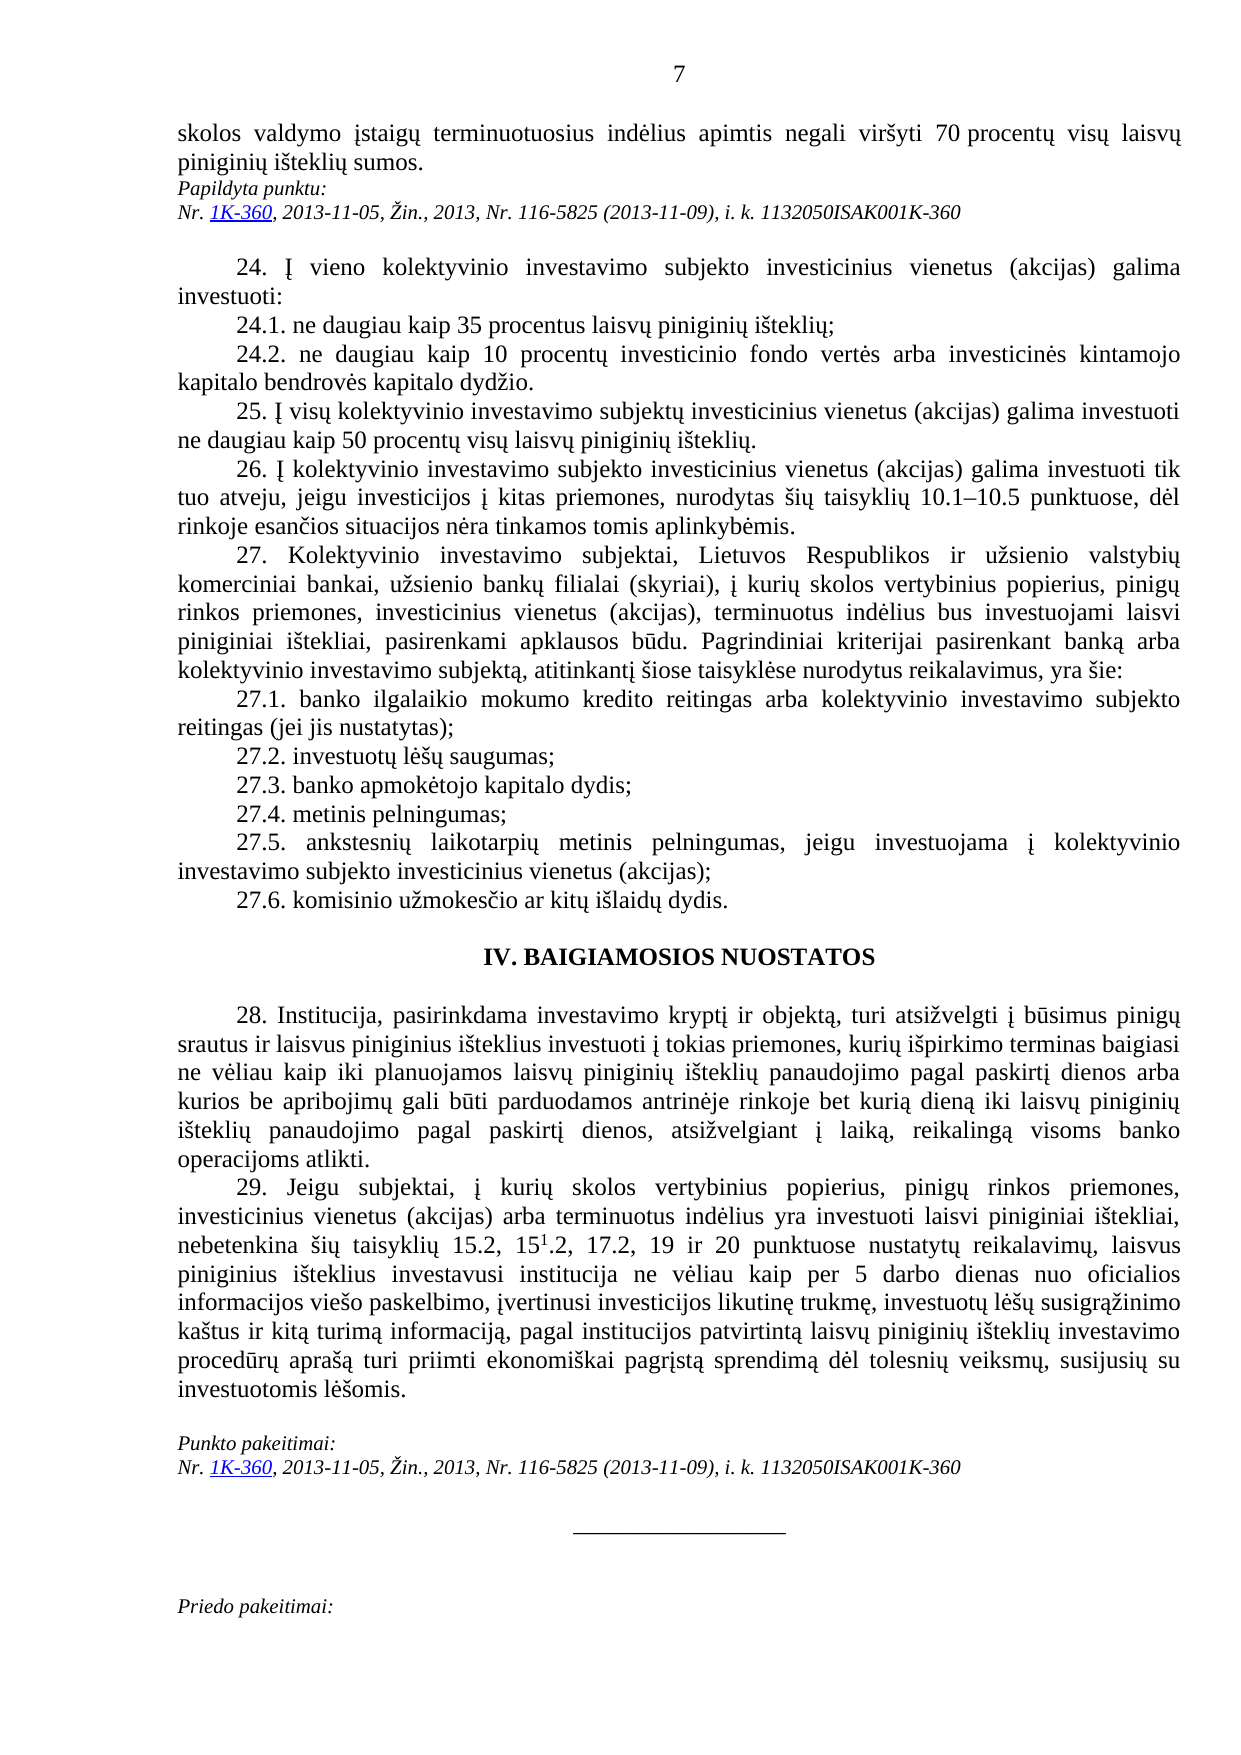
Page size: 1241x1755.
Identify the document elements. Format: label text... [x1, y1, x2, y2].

text 24.2. ne daugiau kaip 10 procentų investicinio fondo vertės arba investicinės kintamojo kapitalo bendrovės kapitalo dydžio. [177, 339, 1181, 396]
text 25. Į visų kolektyvinio investavimo subjektų investicinius vienetus (akcijas) galima investuoti ne daugiau kaip 50 procentų visų laisvų piniginių išteklių. [177, 396, 1181, 454]
text 27.5. ankstesnių laikotarpių metinis pelningumas, jeigu investuojama į kolektyvinio investavimo subjekto investicinius vienetus (akcijas); [177, 827, 1181, 885]
text Nr. 1K-360, 2013-11-05, Žin., 2013, Nr. 116-5825 (2013-11-09), i. k. 1132050ISAK001K-360 [177, 1455, 1181, 1479]
text 27.3. banko apmokėtojo kapitalo dydis; [177, 770, 1181, 799]
text Papildyta punktu: [177, 176, 1181, 200]
text 27.6. komisinio užmokesčio ar kitų išlaidų dydis. [177, 885, 1181, 914]
text 26. Į kolektyvinio investavimo subjekto investicinius vienetus (akcijas) galima investuoti tik tuo atveju, jeigu investicijos į kitas priemones, nurodytas šių taisyklių 10.1–10.5 punktuose, dėl rinkoje esančios situacijos nėra tinkamos tomis aplinkybėmis. [177, 454, 1181, 540]
text IV. BAIGIAMOSIOS NUOSTATOS [177, 942, 1181, 971]
text 24. Į vieno kolektyvinio investavimo subjekto investicinius vienetus (akcijas) galima investuoti: [177, 252, 1181, 310]
text skolos valdymo įstaigų terminuotuosius indėlius apimtis negali viršyti 70 procentų visų laisvų piniginių išteklių sumos. [177, 118, 1181, 176]
text Priedo pakeitimai: [177, 1594, 1181, 1618]
text 29. Jeigu subjektai, į kurių skolos vertybinius popierius, pinigų rinkos priemones, investicinius vienetus (akcijas) arba terminuotus indėlius yra investuoti laisvi piniginiai ištekliai, nebetenkina šių taisyklių 15.2, 151.2, 17.2, 19 ir 20 punktuose nustatytų reikalavimų, laisvus piniginius išteklius investavusi institucija ne vėliau kaip per 5 darbo dienas nuo oficialios informacijos viešo paskelbimo, įvertinusi investicijos likutinę trukmę, investuotų lėšų susigrąžinimo kaštus ir kitą turimą informaciją, pagal institucijos patvirtintą laisvų piniginių išteklių investavimo procedūrų aprašą turi priimti ekonomiškai pagrįstą sprendimą dėl tolesnių veiksmų, susijusių su investuotomis lėšomis. [177, 1172, 1181, 1402]
text 27. Kolektyvinio investavimo subjektai, Lietuvos Respublikos ir užsienio valstybių komerciniai bankai, užsienio bankų filialai (skyriai), į kurių skolos vertybinius popierius, pinigų rinkos priemones, investicinius vienetus (akcijas), terminuotus indėlius bus investuojami laisvi piniginiai ištekliai, pasirenkami apklausos būdu. Pagrindiniai kriterijai pasirenkant banką arba kolektyvinio investavimo subjektą, atitinkantį šiose taisyklėse nurodytus reikalavimus, yra šie: [177, 540, 1181, 684]
text 27.1. banko ilgalaikio mokumo kredito reitingas arba kolektyvinio investavimo subjekto reitingas (jei jis nustatytas); [177, 684, 1181, 741]
text _________________ [177, 1508, 1181, 1537]
text 27.2. investuotų lėšų saugumas; [177, 741, 1181, 770]
text Nr. 1K-360, 2013-11-05, Žin., 2013, Nr. 116-5825 (2013-11-09), i. k. 1132050ISAK001K-360 [177, 200, 1181, 224]
text 28. Institucija, pasirinkdama investavimo kryptį ir objektą, turi atsižvelgti į būsimus pinigų srautus ir laisvus piniginius išteklius investuoti į tokias priemones, kurių išpirkimo terminas baigiasi ne vėliau kaip iki planuojamos laisvų piniginių išteklių panaudojimo pagal paskirtį dienos arba kurios be apribojimų gali būti parduodamos antrinėje rinkoje bet kurią dieną iki laisvų piniginių išteklių panaudojimo pagal paskirtį dienos, atsižvelgiant į laiką, reikalingą visoms banko operacijoms atlikti. [177, 1000, 1181, 1172]
text Punkto pakeitimai: [177, 1431, 1181, 1455]
text 27.4. metinis pelningumas; [177, 799, 1181, 827]
text 24.1. ne daugiau kaip 35 procentus laisvų piniginių išteklių; [177, 310, 1181, 339]
